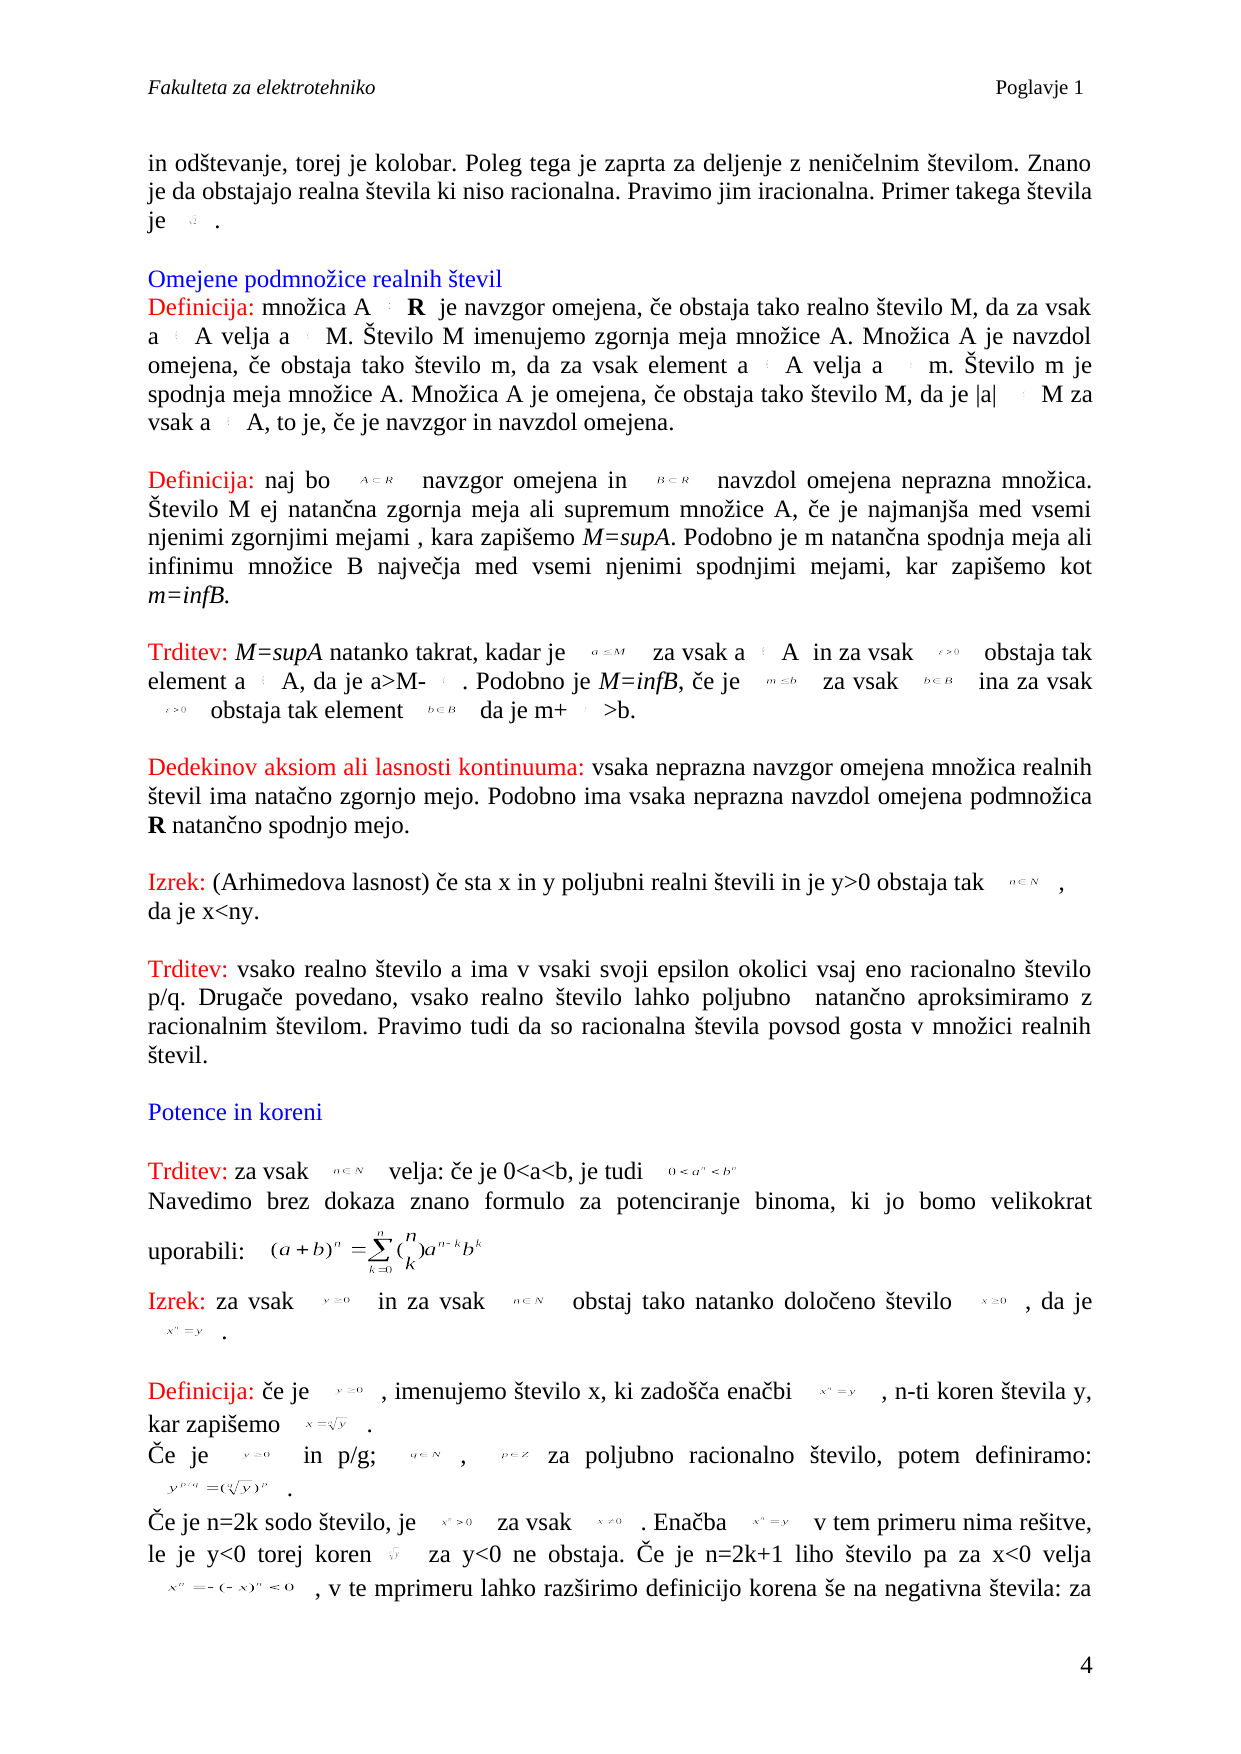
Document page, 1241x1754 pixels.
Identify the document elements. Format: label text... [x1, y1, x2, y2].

text Dedekinov aksiom ali lasnosti kontinuuma: vsaka neprazna navzgor omejena množica realnih števil ima natačno zgornjo mejo. Podobno ima vsaka neprazna navzdol omejena podmnožica R natančno spodnjo mejo. [148, 752, 1093, 839]
text Trditev: M=supA natanko takrat, kadar je za vsak aA in za vsak obstaja tak element aA, da je a>M-. Podobno je M=infB, če je za vsak ina za vsak obstaja tak element da je m+>b. [148, 637, 1093, 724]
text Potence in koreni [148, 1097, 1093, 1126]
text Izrek: za vsak in za vsak obstaj tako natanko določeno število , da je . [148, 1286, 1093, 1346]
text Izrek: (Arhimedova lasnost) če sta x in y poljubni realni števili in je y>0 obstaja tak , da je x<ny. [148, 867, 1093, 925]
text Definicija: če je , imenujemo število x, ki zadošča enačbi , n-ti koren števila y, kar zapišemo . [148, 1375, 1093, 1441]
text Omejene podmnožice realnih števil [148, 264, 1093, 292]
text Definicija: množica AR je navzgor omejena, če obstaja tako realno število M, da za vsak aA velja aM. Število M imenujemo zgornja meja množice A. Množica A je navzdol omejena, če obstaja tako število m, da za vsak element aA velja a m. Število m je spodnja meja množice A. Množica A je omejena, če obstaja tako število M, da je |a| M za vsak aA, to je, če je navzgor in navzdol omejena. [148, 292, 1093, 436]
text Če je in p/g; , za poljubno racionalno število, potem definiramo: . [148, 1441, 1093, 1505]
text Trditev: vsako realno število a ima v vsaki svoji epsilon okolici vsaj eno racionalno število p/q. Drugače povedano, vsako realno število lahko poljubno natančno aproksimiramo z racionalnim številom. Pravimo tudi da so racionalna števila povsod gosta v množici realnih števil. [148, 954, 1093, 1069]
text in odštevanje, torej je kolobar. Poleg tega je zaprta za deljenje z neničelnim številom. Znano je da obstajajo realna števila ki niso racionalna. Pravimo jim iracionalna. Primer takega števila je . [148, 148, 1093, 235]
text Navedimo brez dokaza znano formulo za potenciranje binoma, ki jo bomo velikokrat uporabili: [148, 1186, 1093, 1286]
text Definicija: naj bo navzgor omejena in navzdol omejena neprazna množica. Število M ej natančna zgornja meja ali supremum množice A, če je najmanjša med vsemi njenimi zgornjimi mejami , kara zapišemo M=supA. Podobno je m natančna spodnja meja ali infinimu množice B največja med vsemi njenimi spodnjimi mejami, kar zapišemo kot m=infB. [148, 465, 1093, 609]
text Trditev: za vsak velja: če je 0<a<b, je tudi [148, 1155, 1093, 1186]
text Če je n=2k sodo število, je za vsak . Enačba v tem primeru nima rešitve, le je y<0 torej koren za y<0 ne obstaja. Če je n=2k+1 liho število pa za x<0 velja , v te mprimeru lahko razširimo definicijo korena še na negativna števila: za [148, 1505, 1093, 1604]
